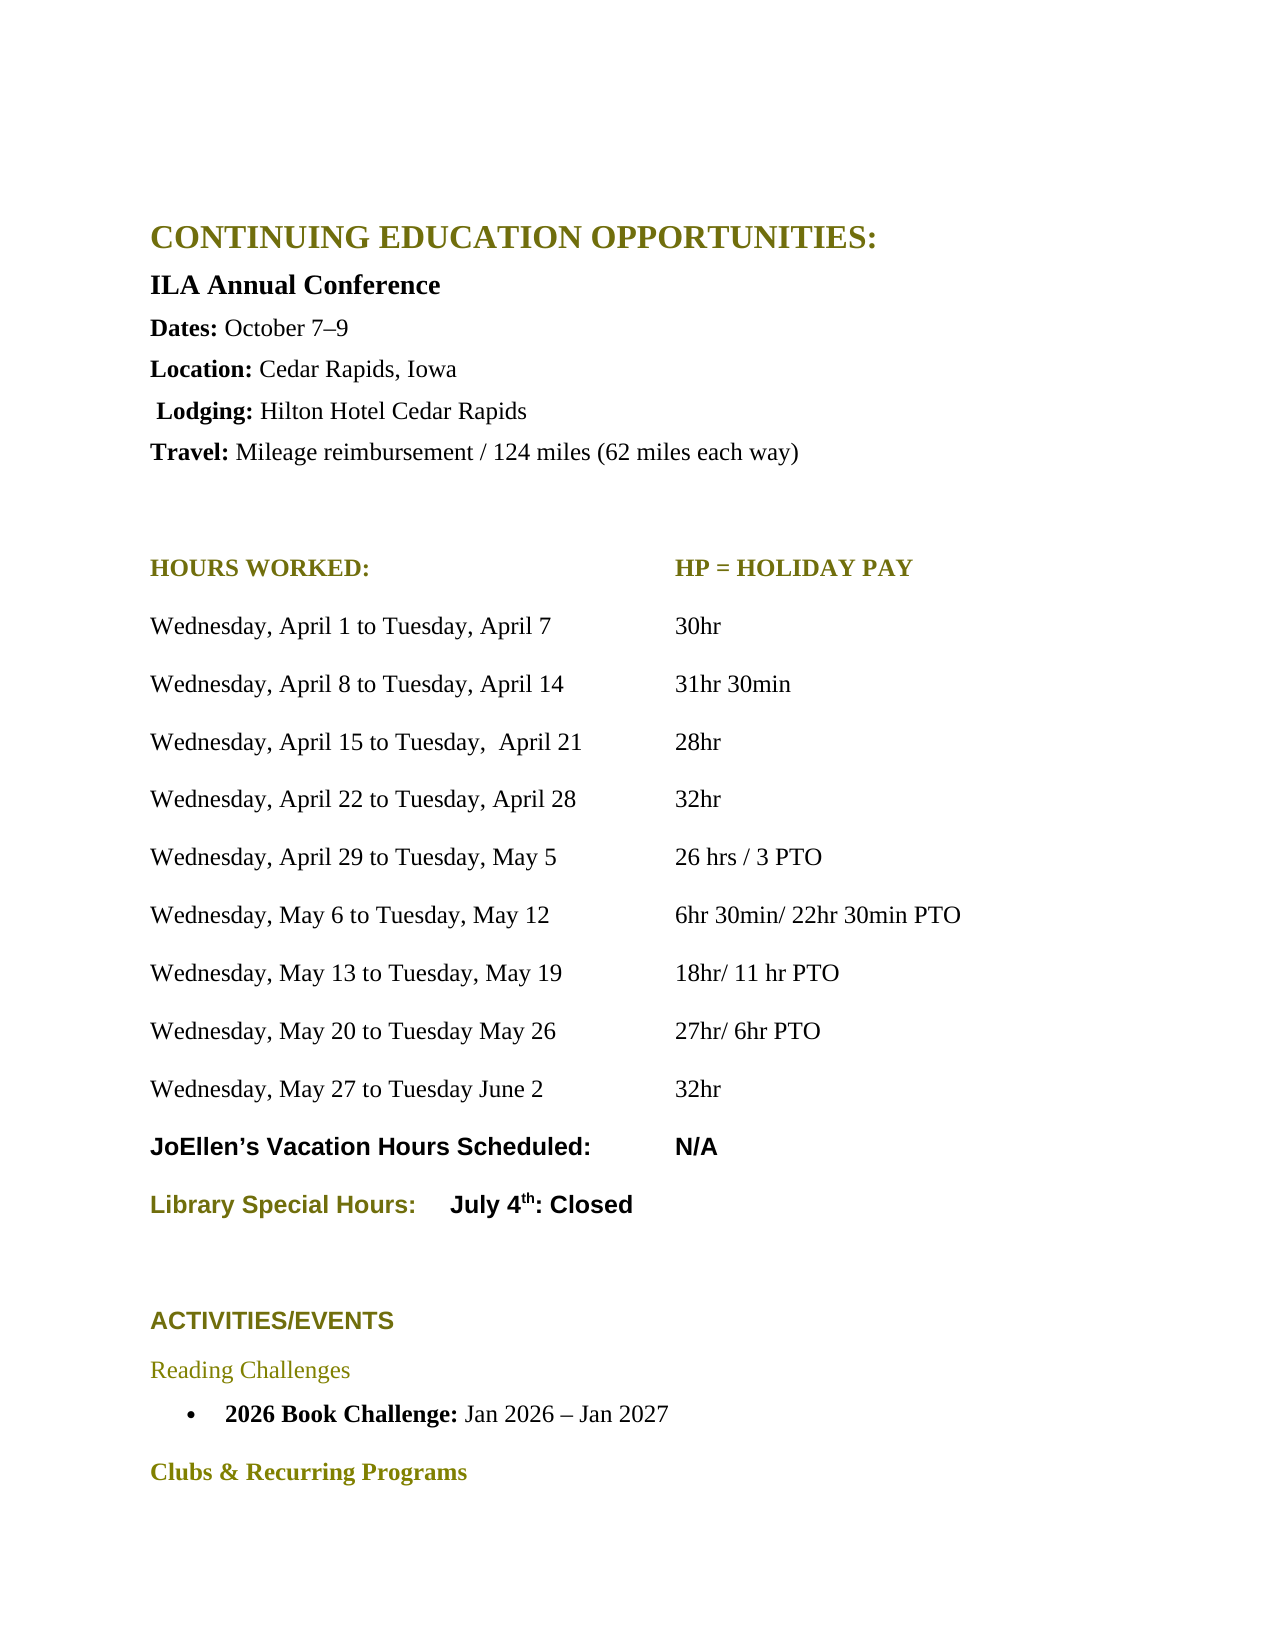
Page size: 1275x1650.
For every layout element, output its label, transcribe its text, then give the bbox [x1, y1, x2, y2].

subtitle ILA Annual Conference [150, 268, 1125, 301]
list 2026 Book Challenge: Jan 2026 – Jan 2027 [187, 1399, 1125, 1428]
text Library Special Hours: July 4th: Closed [150, 1190, 1125, 1219]
text Clubs & Recurring Programs [150, 1457, 1125, 1486]
text Wednesday, May 27 to Tuesday June 2 32hr [150, 1074, 1125, 1103]
text Wednesday, April 22 to Tuesday, April 28 32hr [150, 784, 1125, 813]
text Wednesday, May 6 to Tuesday, May 12 6hr 30min/ 22hr 30min PTO [150, 900, 1125, 929]
text Location: Cedar Rapids, Iowa [150, 354, 1125, 383]
text Dates: October 7–9 [150, 313, 1125, 342]
text Wednesday, April 8 to Tuesday, April 14 31hr 30min [150, 669, 1125, 697]
text Wednesday, May 20 to Tuesday May 26 27hr/ 6hr PTO [150, 1016, 1125, 1045]
text HOURS WORKED: HP = HOLIDAY PAY [150, 553, 1125, 582]
text Wednesday, April 29 to Tuesday, May 5 26 hrs / 3 PTO [150, 842, 1125, 871]
text JoEllen’s Vacation Hours Scheduled: N/A [150, 1132, 1125, 1161]
text Wednesday, April 1 to Tuesday, April 7 30hr [150, 611, 1125, 639]
text CONTINUING EDUCATION OPPORTUNITIES: [150, 217, 1125, 256]
text Lodging: Hilton Hotel Cedar Rapids [150, 396, 1125, 424]
text Travel: Mileage reimbursement / 124 miles (62 miles each way) [150, 437, 1125, 466]
text Wednesday, May 13 to Tuesday, May 19 18hr/ 11 hr PTO [150, 958, 1125, 987]
subtitle Reading Challenges [150, 1356, 1125, 1384]
text ACTIVITIES/EVENTS [150, 1306, 1125, 1334]
text Wednesday, April 15 to Tuesday, April 21 28hr [150, 727, 1125, 755]
